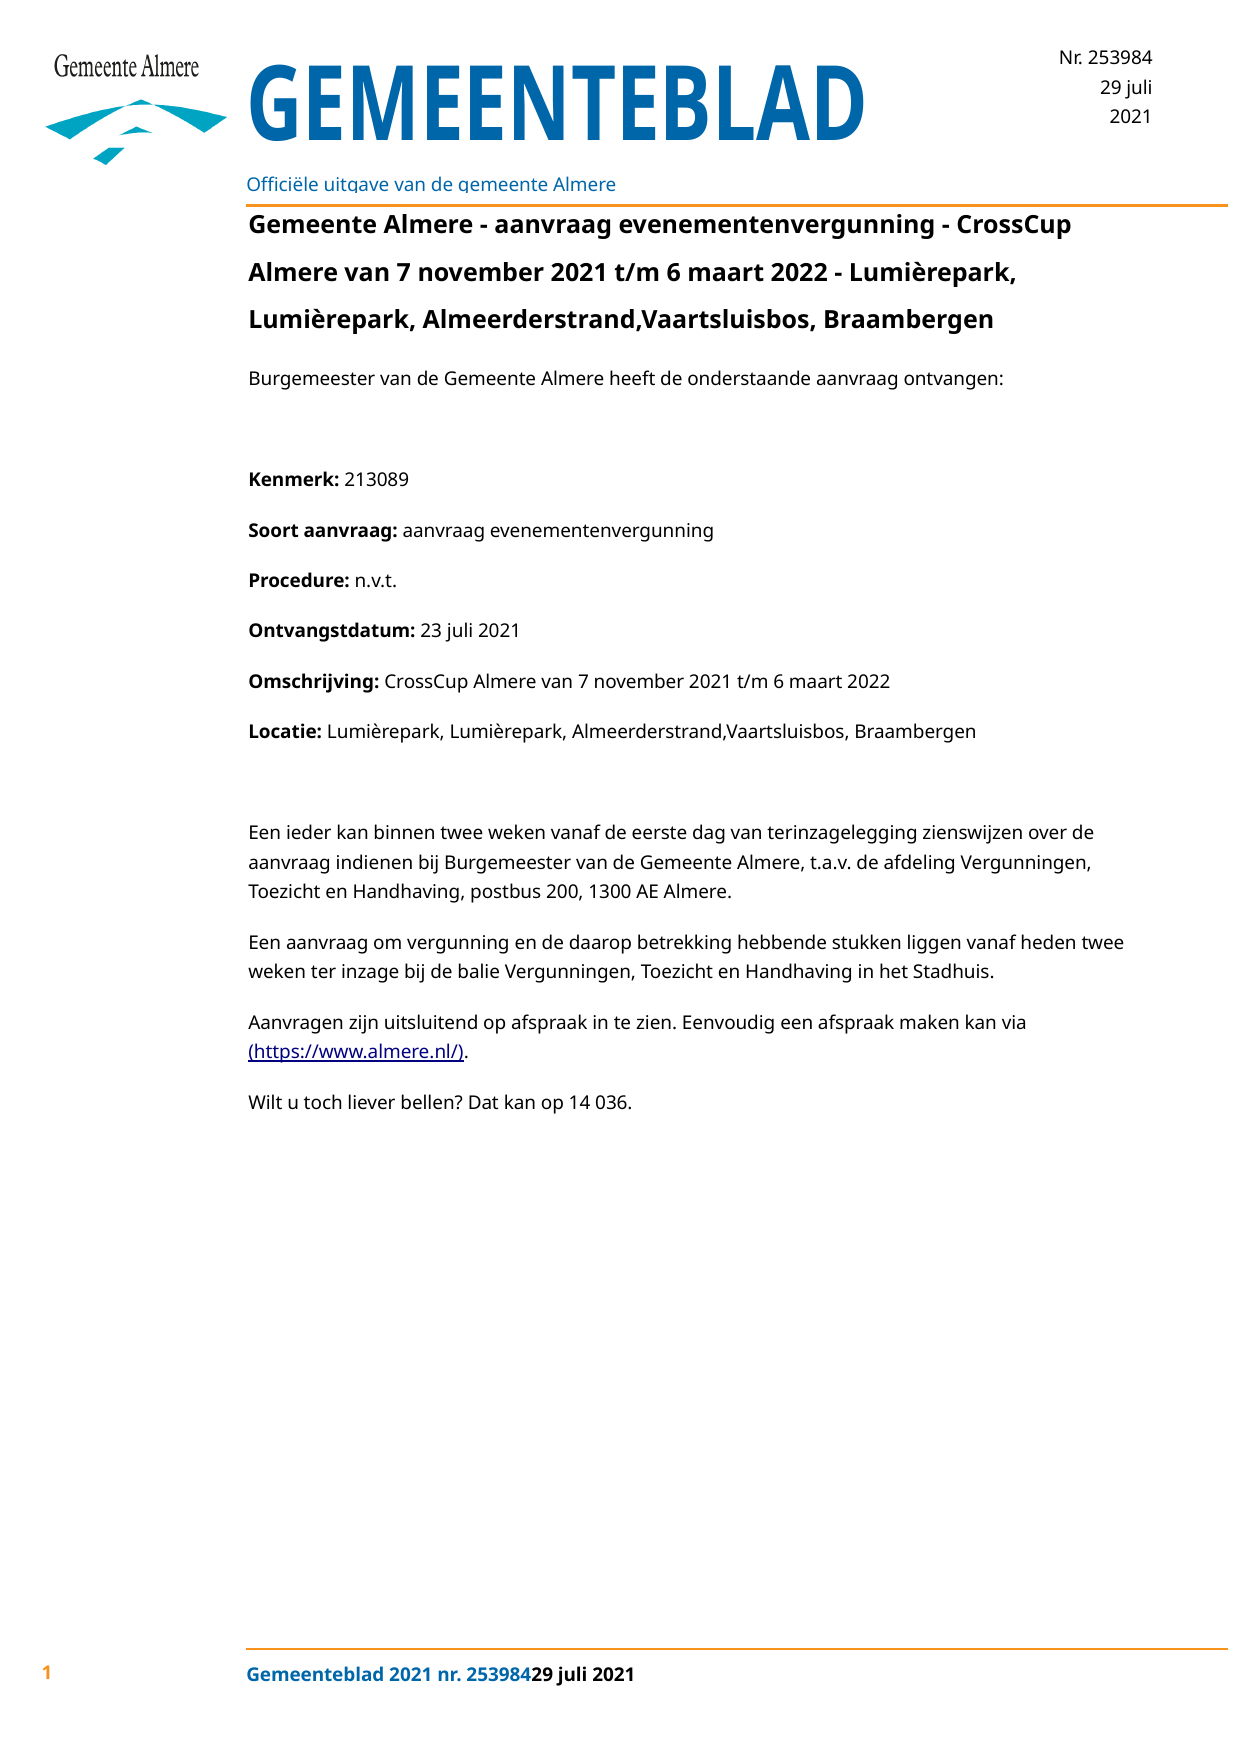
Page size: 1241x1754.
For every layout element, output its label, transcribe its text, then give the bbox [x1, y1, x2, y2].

text Een aanvraag om vergunning en de daarop betrekking hebbende stukken liggen vanaf heden twee weken ter inzage bij de balie Vergunningen, Toezicht en Handhaving in het Stadhuis. [248, 929, 1152, 984]
text Procedure: n.v.t. [248, 567, 1152, 593]
text Locatie: Lumièrepark, Lumièrepark, Almeerderstrand,Vaartsluisbos, Braambergen [248, 718, 1152, 744]
text Kenmerk: 213089 [248, 466, 1152, 492]
text Soort aanvraag: aanvraag evenementenvergunning [248, 517, 1152, 542]
text Gemeente Almere - aanvraag evenementenvergunning - CrossCup Almere van 7 november 2021 t/m 6 maart 2022 - Lumièrepark, Lumièrepark, Almeerderstrand,Vaartsluisbos, Braambergen [248, 207, 1152, 336]
text Ontvangstdatum: 23 juli 2021 [248, 618, 1152, 643]
picture [41, 47, 231, 172]
text Aanvragen zijn uitsluitend op afspraak in te zien. Eenvoudig een afspraak maken kan via (https://www.almere.nl/). [248, 1009, 1152, 1064]
text Een ieder kan binnen twee weken vanaf de eerste dag van terinzagelegging zienswijzen over de aanvraag indienen bij Burgemeester van de Gemeente Almere, t.a.v. de afdeling Vergunningen, Toezicht en Handhaving, postbus 200, 1300 AE Almere. [248, 819, 1152, 904]
text Omschrijving: CrossCup Almere van 7 november 2021 t/m 6 maart 2022 [248, 668, 1152, 694]
text Burgemeester van de Gemeente Almere heeft de onderstaande aanvraag ontvangen: [248, 366, 1152, 391]
text Wilt u toch liever bellen? Dat kan op 14 036. [248, 1089, 1152, 1114]
